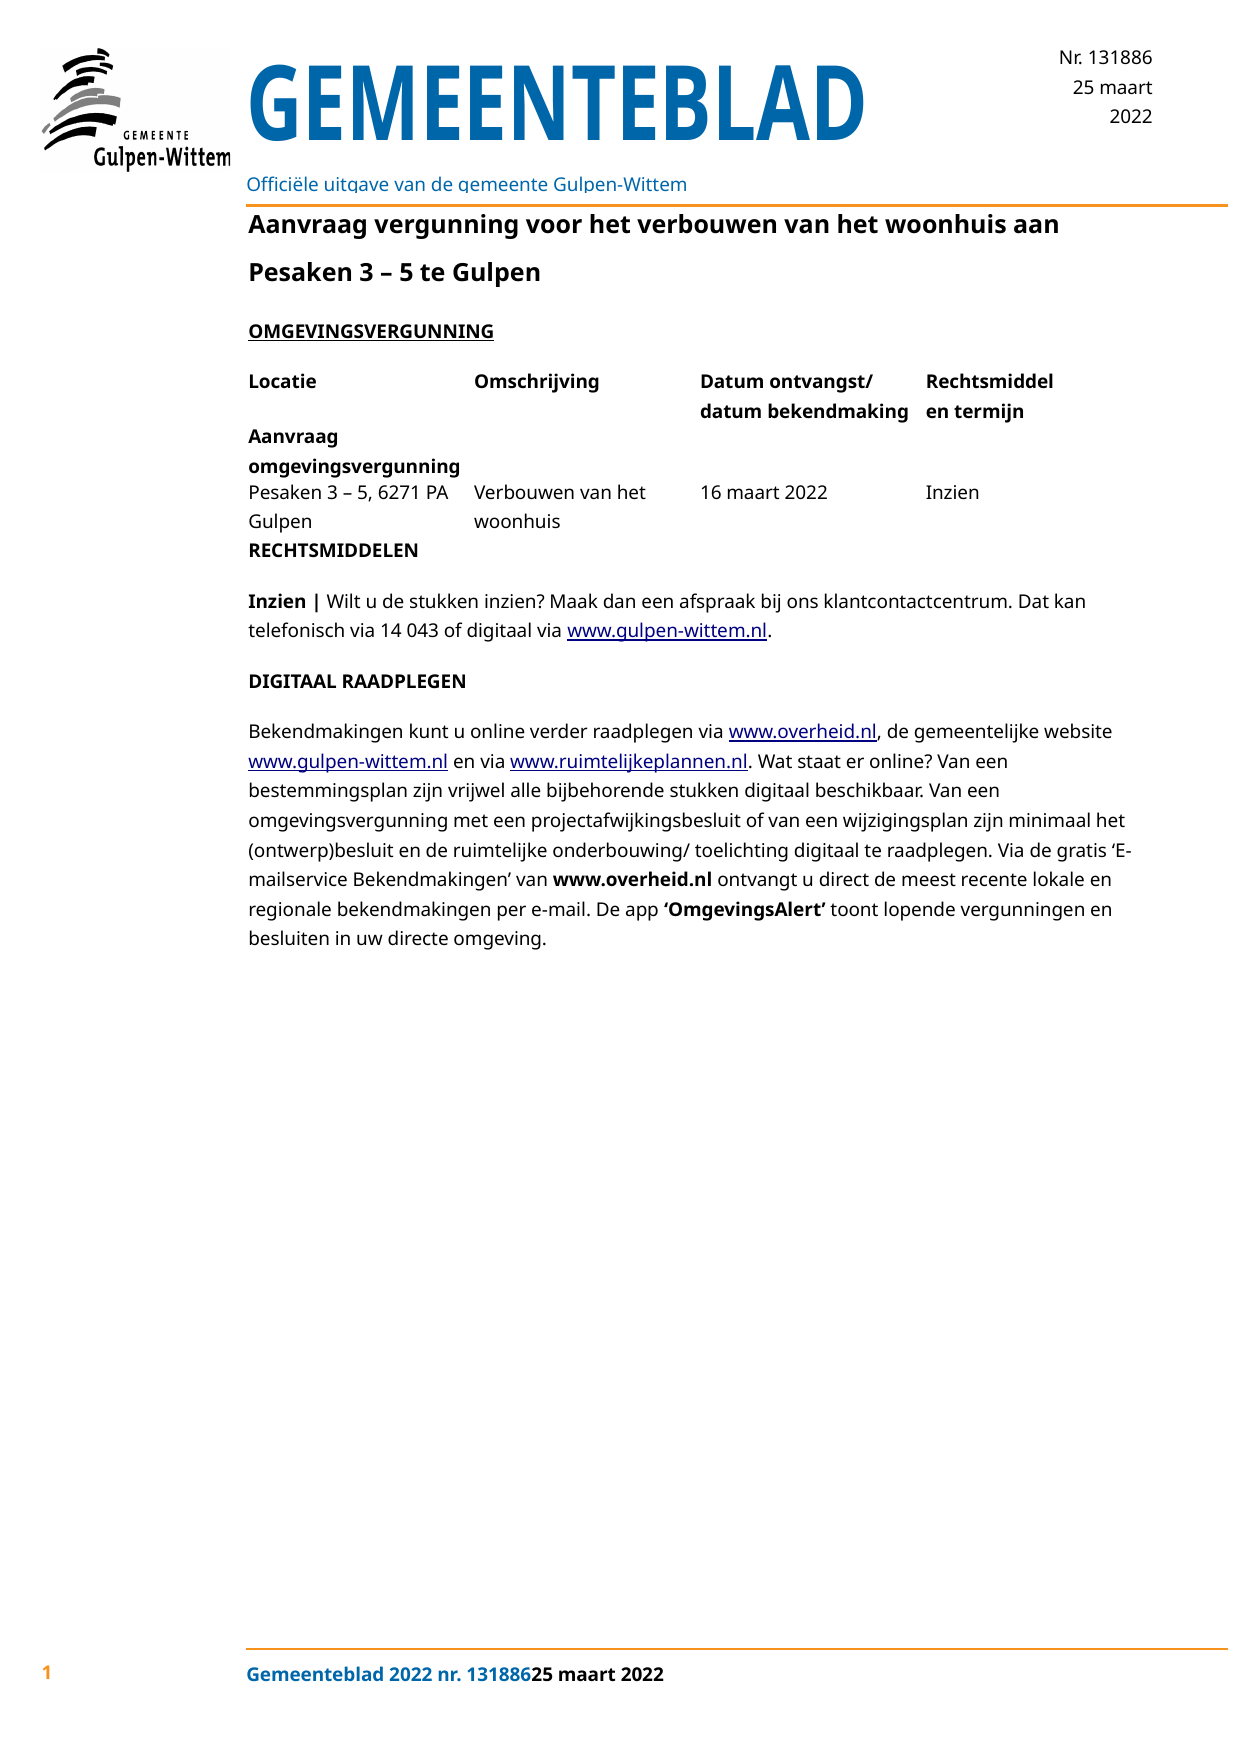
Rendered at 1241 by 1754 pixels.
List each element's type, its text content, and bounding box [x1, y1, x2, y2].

text Bekendmakingen kunt u online verder raadplegen via www.overheid.nl, de gemeentelijke website www.gulpen-wittem.nl en via www.ruimtelijkeplannen.nl. Wat staat er online? Van een bestemmingsplan zijn vrijwel alle bijbehorende stukken digitaal beschikbaar. Van een omgevingsvergunning met een projectafwijkingsbesluit of van een wijzigingsplan zijn minimaal het (ontwerp)besluit en de ruimtelijke onderbouwing/ toelichting digitaal te raadplegen. Via de gratis ‘E-mailservice Bekendmakingen’ van www.overheid.nl ontvangt u direct de meest recente lokale en regionale bekendmakingen per e-mail. De app ‘OmgevingsAlert’ toont lopende vergunningen en besluiten in uw directe omgeving. [248, 718, 1152, 951]
table_cell 16 maart 2022 [700, 479, 926, 534]
table_cell Pesaken 3 – 5, 6271 PA Gulpen [248, 479, 474, 534]
text Inzien | Wilt u de stukken inzien? Maak dan een afspraak bij ons klantcontactcentrum. Dat kan telefonisch via 14 043 of digitaal via www.gulpen-wittem.nl. [248, 588, 1152, 643]
table_header Omschrijving [474, 369, 700, 424]
table_cell Aanvraag omgevingsvergunning [248, 424, 474, 479]
table_header Datum ontvangst/ datum bekendmaking [700, 369, 926, 424]
table_cell [700, 424, 926, 479]
table_cell Verbouwen van het woonhuis [474, 479, 700, 534]
table_cell [474, 424, 700, 479]
table_cell Inzien [926, 479, 1152, 534]
table_header Rechtsmiddel en termijn [926, 369, 1152, 424]
text OMGEVINGSVERGUNNING [248, 318, 1152, 344]
table_header Locatie [248, 369, 474, 424]
table_cell [926, 424, 1152, 479]
picture [41, 47, 231, 172]
text RECHTSMIDDELEN [248, 538, 1152, 563]
text Aanvraag vergunning voor het verbouwen van het woonhuis aan Pesaken 3 – 5 te Gulpen [248, 207, 1152, 288]
text DIGITAAL RAADPLEGEN [248, 668, 1152, 694]
